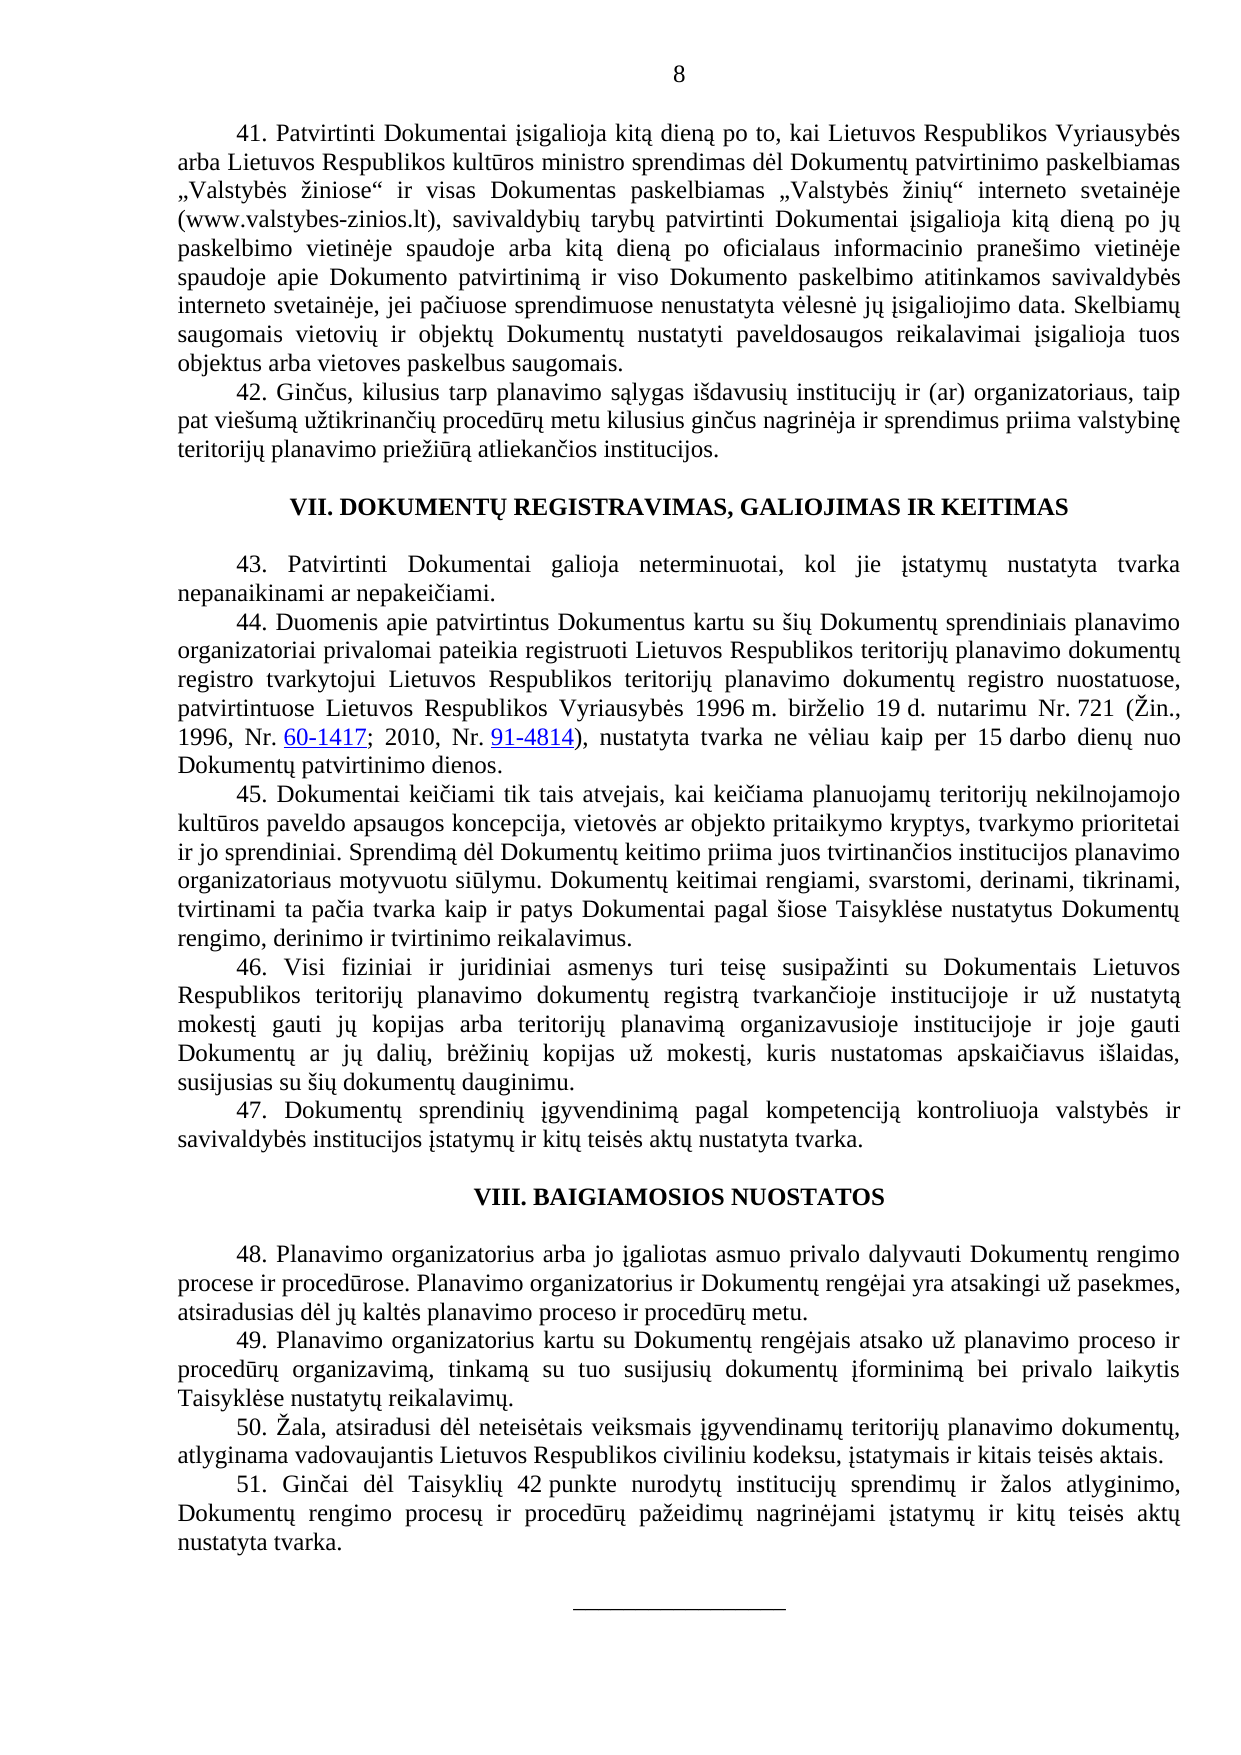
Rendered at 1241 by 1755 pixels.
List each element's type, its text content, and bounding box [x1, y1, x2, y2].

text 42. Ginčus, kilusius tarp planavimo sąlygas išdavusių institucijų ir (ar) organizatoriaus, taip pat viešumą užtikrinančių procedūrų metu kilusius ginčus nagrinėja ir sprendimus priima valstybinę teritorijų planavimo priežiūrą atliekančios institucijos. [177, 377, 1181, 463]
text 47. Dokumentų sprendinių įgyvendinimą pagal kompetenciją kontroliuoja valstybės ir savivaldybės institucijos įstatymų ir kitų teisės aktų nustatyta tvarka. [177, 1096, 1181, 1153]
text 46. Visi fiziniai ir juridiniai asmenys turi teisę susipažinti su Dokumentais Lietuvos Respublikos teritorijų planavimo dokumentų registrą tvarkančioje institucijoje ir už nustatytą mokestį gauti jų kopijas arba teritorijų planavimą organizavusioje institucijoje ir joje gauti Dokumentų ar jų dalių, brėžinių kopijas už mokestį, kuris nustatomas apskaičiavus išlaidas, susijusias su šių dokumentų dauginimu. [177, 952, 1181, 1096]
text 44. Duomenis apie patvirtintus Dokumentus kartu su šių Dokumentų sprendiniais planavimo organizatoriai privalomai pateikia registruoti Lietuvos Respublikos teritorijų planavimo dokumentų registro tvarkytojui Lietuvos Respublikos teritorijų planavimo dokumentų registro nuostatuose, patvirtintuose Lietuvos Respublikos Vyriausybės 1996 m. birželio 19 d. nutarimu Nr. 721 (Žin., 1996, Nr. 60-1417; 2010, Nr. 91-4814), nustatyta tvarka ne vėliau kaip per 15 darbo dienų nuo Dokumentų patvirtinimo dienos. [177, 607, 1181, 779]
text 41. Patvirtinti Dokumentai įsigalioja kitą dieną po to, kai Lietuvos Respublikos Vyriausybės arba Lietuvos Respublikos kultūros ministro sprendimas dėl Dokumentų patvirtinimo paskelbiamas „Valstybės žiniose“ ir visas Dokumentas paskelbiamas „Valstybės žinių“ interneto svetainėje (www.valstybes-zinios.lt), savivaldybių tarybų patvirtinti Dokumentai įsigalioja kitą dieną po jų paskelbimo vietinėje spaudoje arba kitą dieną po oficialaus informacinio pranešimo vietinėje spaudoje apie Dokumento patvirtinimą ir viso Dokumento paskelbimo atitinkamos savivaldybės interneto svetainėje, jei pačiuose sprendimuose nenustatyta vėlesnė jų įsigaliojimo data. Skelbiamų saugomais vietovių ir objektų Dokumentų nustatyti paveldosaugos reikalavimai įsigalioja tuos objektus arba vietoves paskelbus saugomais. [177, 118, 1181, 377]
text 50. Žala, atsiradusi dėl neteisėtais veiksmais įgyvendinamų teritorijų planavimo dokumentų, atlyginama vadovaujantis Lietuvos Respublikos civiliniu kodeksu, įstatymais ir kitais teisės aktais. [177, 1412, 1181, 1469]
text 48. Planavimo organizatorius arba jo įgaliotas asmuo privalo dalyvauti Dokumentų rengimo procese ir procedūrose. Planavimo organizatorius ir Dokumentų rengėjai yra atsakingi už pasekmes, atsiradusias dėl jų kaltės planavimo proceso ir procedūrų metu. [177, 1239, 1181, 1326]
text 49. Planavimo organizatorius kartu su Dokumentų rengėjais atsako už planavimo proceso ir procedūrų organizavimą, tinkamą su tuo susijusių dokumentų įforminimą bei privalo laikytis Taisyklėse nustatytų reikalavimų. [177, 1326, 1181, 1412]
text 51. Ginčai dėl Taisyklių 42 punkte nurodytų institucijų sprendimų ir žalos atlyginimo, Dokumentų rengimo procesų ir procedūrų pažeidimų nagrinėjami įstatymų ir kitų teisės aktų nustatyta tvarka. [177, 1469, 1181, 1556]
text 45. Dokumentai keičiami tik tais atvejais, kai keičiama planuojamų teritorijų nekilnojamojo kultūros paveldo apsaugos koncepcija, vietovės ar objekto pritaikymo kryptys, tvarkymo prioritetai ir jo sprendiniai. Sprendimą dėl Dokumentų keitimo priima juos tvirtinančios institucijos planavimo organizatoriaus motyvuotu siūlymu. Dokumentų keitimai rengiami, svarstomi, derinami, tikrinami, tvirtinami ta pačia tvarka kaip ir patys Dokumentai pagal šiose Taisyklėse nustatytus Dokumentų rengimo, derinimo ir tvirtinimo reikalavimus. [177, 779, 1181, 952]
text 43. Patvirtinti Dokumentai galioja neterminuotai, kol jie įstatymų nustatyta tvarka nepanaikinami ar nepakeičiami. [177, 549, 1181, 607]
text _________________ [177, 1584, 1181, 1613]
text VIII. BAIGIAMOSIOS NUOSTATOS [177, 1182, 1181, 1211]
text VII. Dokumentų registravimas, galiojimas IR KEITIMAS [177, 492, 1181, 521]
